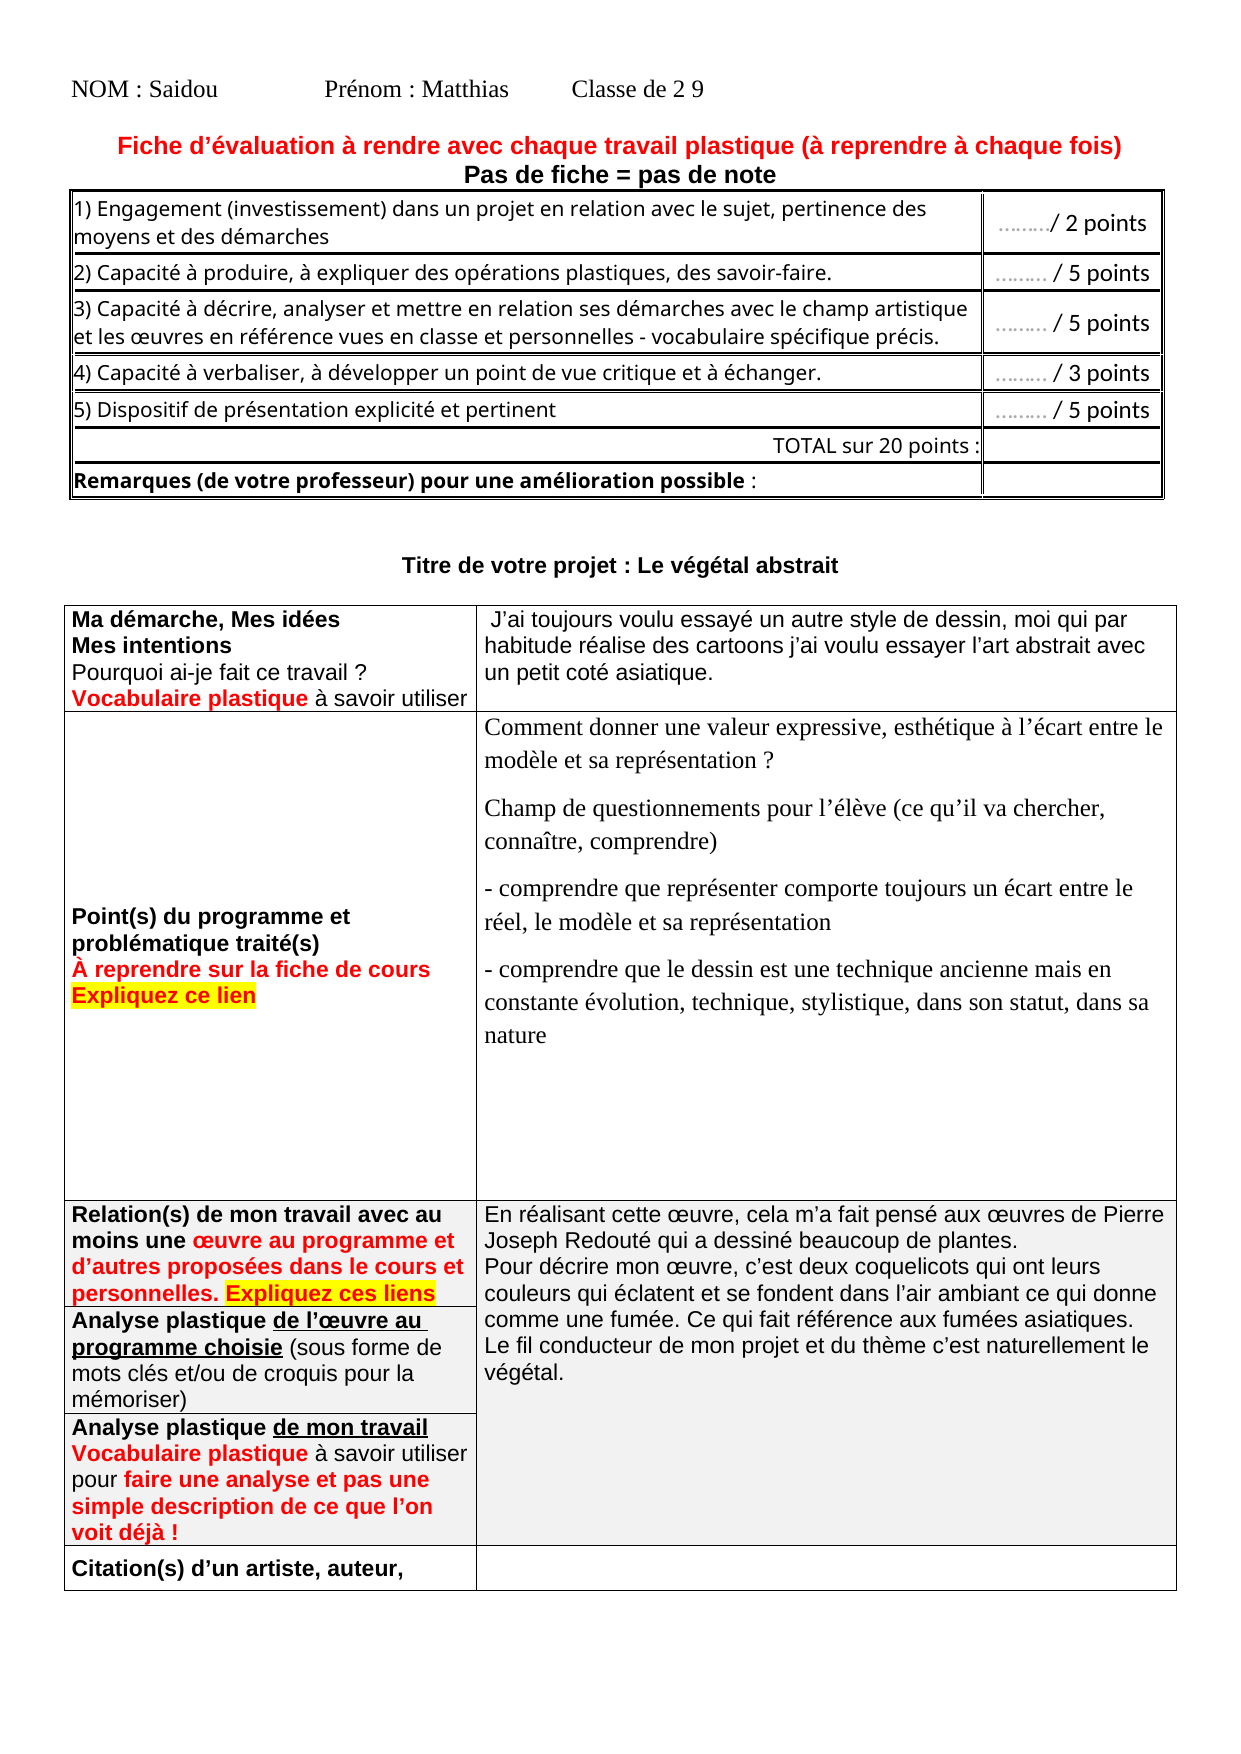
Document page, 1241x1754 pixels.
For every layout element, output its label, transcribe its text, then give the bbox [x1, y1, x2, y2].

table_cell 4) Capacité à verbaliser, à développer un point de vue critique et à échanger. [73, 352, 981, 389]
table_cell Relation(s) de mon travail avec au moins une œuvre au programme et d’autres proposées dans le cours et personnelles. Expliquez ces liens [65, 1201, 476, 1306]
table_cell Point(s) du programme et problématique traité(s) À reprendre sur la fiche de cours Expliquez ce lien [65, 712, 476, 1199]
table_cell ……… / 3 points [984, 352, 1162, 389]
table_cell En réalisant cette œuvre, cela m’a fait pensé aux œuvres de Pierre Joseph Redouté qui a dessiné beaucoup de plantes. Pour décrire mon œuvre, c’est deux coquelicots qui ont leurs couleurs qui éclatent et se fondent dans l’air ambiant ce qui donne comme une fumée. Ce qui fait référence aux fumées asiatiques. Le fil conducteur de mon projet et du thème c’est naturellement le végétal. [477, 1201, 1176, 1545]
table_cell Remarques (de votre professeur) pour une amélioration possible : [73, 461, 982, 496]
table_cell 3) Capacité à décrire, analyser et mettre en relation ses démarches avec le champ artistique et les œuvres en référence vues en classe et personnelles - vocabulaire spécifique précis. [73, 289, 981, 352]
table_cell Analyse plastique de mon travail Vocabulaire plastique à savoir utiliser pour faire une analyse et pas une simple description de ce que l’on voit déjà ! [65, 1414, 476, 1545]
title Pas de fiche = pas de note [71, 160, 1169, 189]
table_cell Comment donner une valeur expressive, esthétique à l’écart entre le modèle et sa représentation ? Champ de questionnements pour l’élève (ce qu’il va chercher, connaître, comprendre) - comprendre que représenter comporte toujours un écart entre le réel, le modèle et sa représentation - comprendre que le dessin est une technique ancienne mais en constante évolution, technique, stylistique, dans son statut, dans sa nature [477, 712, 1176, 1199]
text Titre de votre projet : Le végétal abstrait [71, 552, 1169, 578]
table_header J’ai toujours voulu essayé un autre style de dessin, moi qui par habitude réalise des cartoons j’ai voulu essayer l’art abstrait avec un petit coté asiatique. [477, 606, 1176, 711]
table_cell [983, 461, 1161, 496]
table_cell 2) Capacité à produire, à expliquer des opérations plastiques, des savoir-faire. [73, 252, 981, 289]
table_cell [477, 1546, 1176, 1590]
table_cell ……… / 5 points [984, 389, 1162, 426]
table_cell ……… / 5 points [984, 252, 1161, 289]
title Fiche d’évaluation à rendre avec chaque travail plastique (à reprendre à chaque fois) [71, 131, 1169, 160]
table_cell ……… / 5 points [984, 289, 1161, 352]
table_cell 5) Dispositif de présentation explicité et pertinent [73, 389, 981, 426]
table_cell Analyse plastique de l’œuvre au programme choisie (sous forme de mots clés et/ou de croquis pour la mémoriser) [65, 1307, 476, 1412]
table_cell Citation(s) d’un artiste, auteur, [65, 1546, 476, 1590]
table_header 1) Engagement (investissement) dans un projet en relation avec le sujet, pertinence des moyens et des démarches [73, 192, 982, 252]
table_header Ma démarche, Mes idées Mes intentions Pourquoi ai-je fait ce travail ? Vocabulaire plastique à savoir utiliser [65, 606, 476, 711]
table_header ………/ 2 points [983, 192, 1161, 252]
table_cell TOTAL sur 20 points : [73, 426, 981, 461]
table_cell [984, 426, 1161, 461]
